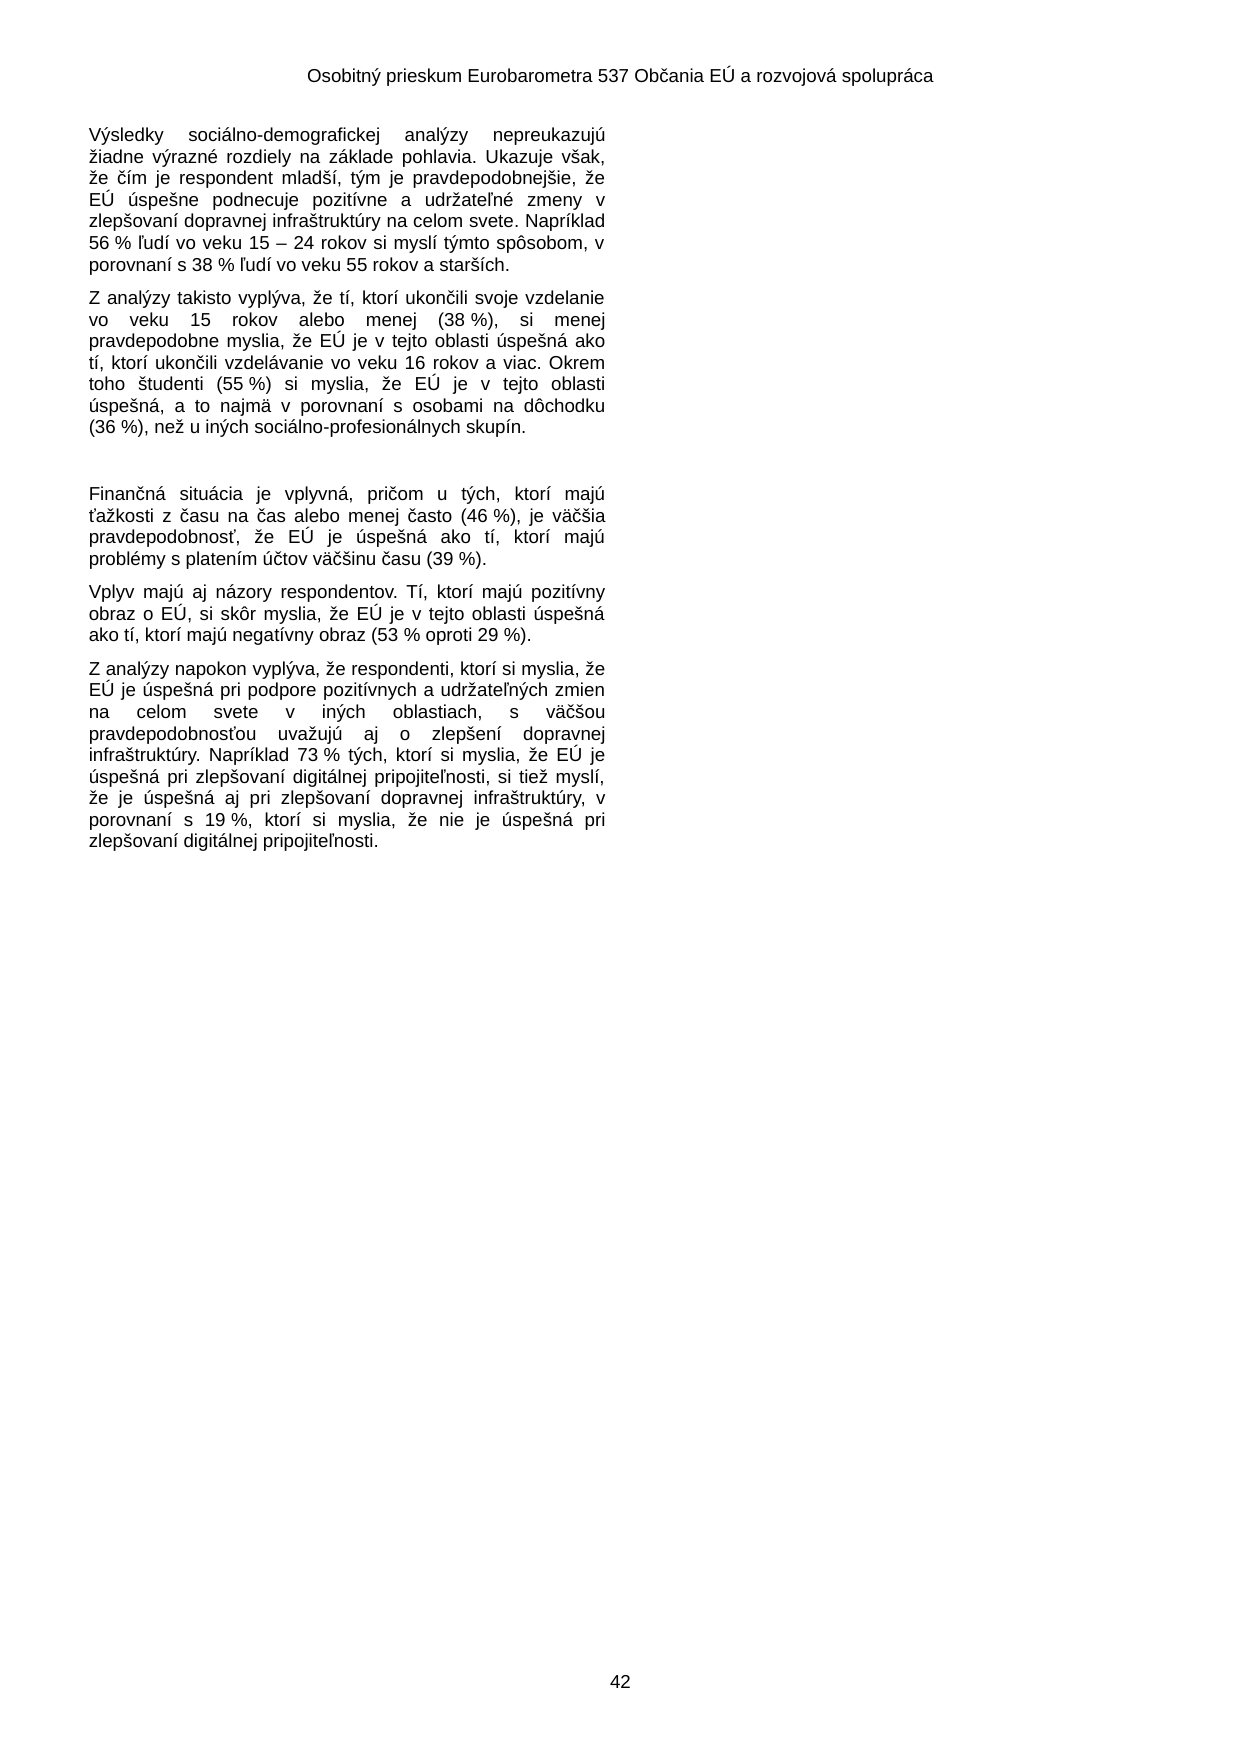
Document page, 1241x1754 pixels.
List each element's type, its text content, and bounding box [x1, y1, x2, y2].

text Vplyv majú aj názory respondentov. Tí, ktorí majú pozitívny obraz o EÚ, si skôr myslia, že EÚ je v tejto oblasti úspešná ako tí, ktorí majú negatívny obraz (53 % oproti 29 %). [88, 581, 605, 646]
text Z analýzy napokon vyplýva, že respondenti, ktorí si myslia, že EÚ je úspešná pri podpore pozitívnych a udržateľných zmien na celom svete v iných oblastiach, s väčšou pravdepodobnosťou uvažujú aj o zlepšení dopravnej infraštruktúry. Napríklad 73 % tých, ktorí si myslia, že EÚ je úspešná pri zlepšovaní digitálnej pripojiteľnosti, si tiež myslí, že je úspešná aj pri zlepšovaní dopravnej infraštruktúry, v porovnaní s 19 %, ktorí si myslia, že nie je úspešná pri zlepšovaní digitálnej pripojiteľnosti. [88, 658, 605, 852]
text Z analýzy takisto vyplýva, že tí, ktorí ukončili svoje vzdelanie vo veku 15 rokov alebo menej (38 %), si menej pravdepodobne myslia, že EÚ je v tejto oblasti úspešná ako tí, ktorí ukončili vzdelávanie vo veku 16 rokov a viac. Okrem toho študenti (55 %) si myslia, že EÚ je v tejto oblasti úspešná, a to najmä v porovnaní s osobami na dôchodku (36 %), než u iných sociálno-profesionálnych skupín. [88, 287, 605, 438]
text Finančná situácia je vplyvná, pričom u tých, ktorí majú ťažkosti z času na čas alebo menej často (46 %), je väčšia pravdepodobnosť, že EÚ je úspešná ako tí, ktorí majú problémy s platením účtov väčšinu času (39 %). [88, 483, 605, 569]
text Výsledky sociálno-demografickej analýzy nepreukazujú žiadne výrazné rozdiely na základe pohlavia. Ukazuje však, že čím je respondent mladší, tým je pravdepodobnejšie, že EÚ úspešne podnecuje pozitívne a udržateľné zmeny v zlepšovaní dopravnej infraštruktúry na celom svete. Napríklad 56 % ľudí vo veku 15 – 24 rokov si myslí týmto spôsobom, v porovnaní s 38 % ľudí vo veku 55 rokov a starších. [88, 124, 605, 275]
